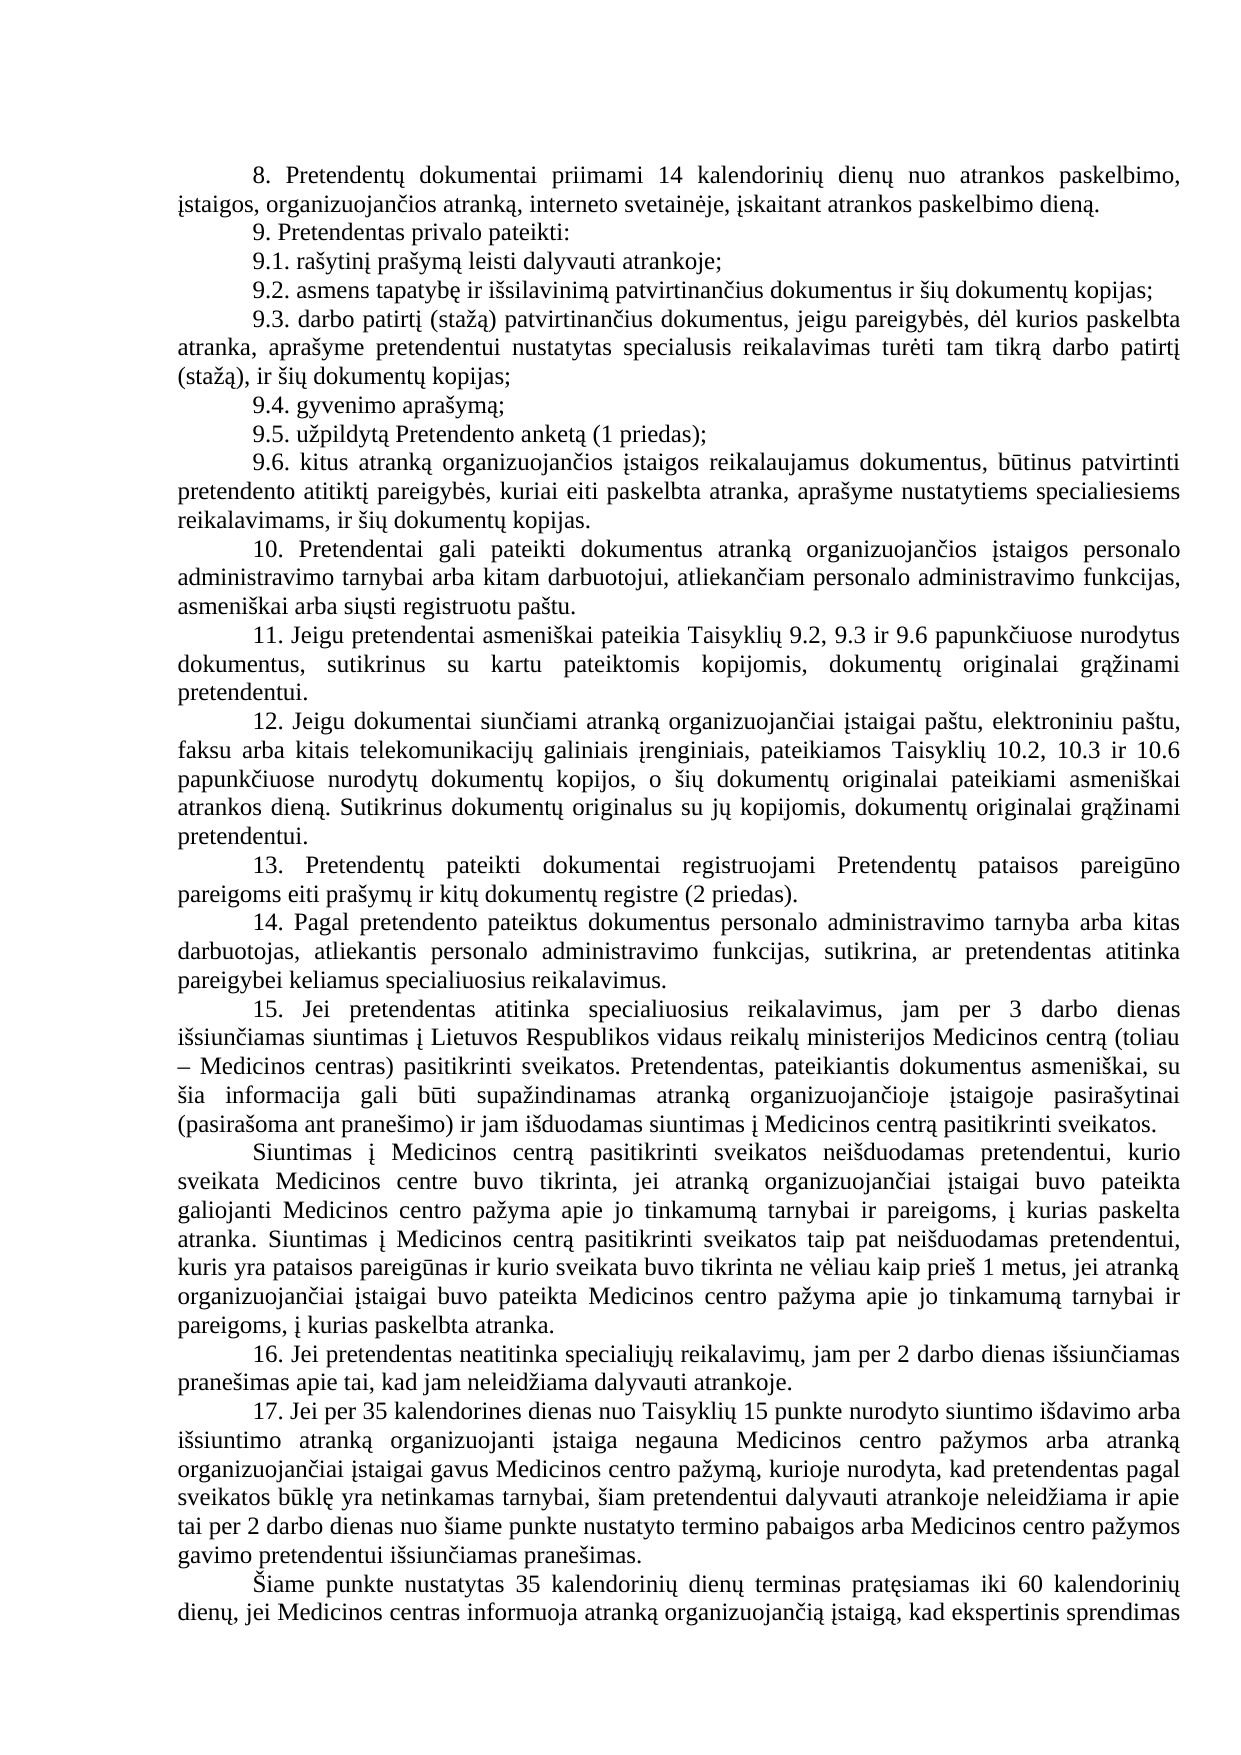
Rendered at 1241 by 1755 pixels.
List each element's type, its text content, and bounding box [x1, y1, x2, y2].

text 9.3. darbo patirtį (stažą) patvirtinančius dokumentus, jeigu pareigybės, dėl kurios paskelbta atranka, aprašyme pretendentui nustatytas specialusis reikalavimas turėti tam tikrą darbo patirtį (stažą), ir šių dokumentų kopijas; [177, 304, 1181, 390]
text 16. Jei pretendentas neatitinka specialiųjų reikalavimų, jam per 2 darbo dienas išsiunčiamas pranešimas apie tai, kad jam neleidžiama dalyvauti atrankoje. [177, 1339, 1181, 1396]
text 9.1. rašytinį prašymą leisti dalyvauti atrankoje; [177, 246, 1181, 275]
text 9. Pretendentas privalo pateikti: [177, 217, 1181, 246]
text 14. Pagal pretendento pateiktus dokumentus personalo administravimo tarnyba arba kitas darbuotojas, atliekantis personalo administravimo funkcijas, sutikrina, ar pretendentas atitinka pareigybei keliamus specialiuosius reikalavimus. [177, 907, 1181, 994]
text 13. Pretendentų pateikti dokumentai registruojami Pretendentų pataisos pareigūno pareigoms eiti prašymų ir kitų dokumentų registre (2 priedas). [177, 850, 1181, 907]
text 9.5. užpildytą Pretendento anketą (1 priedas); [177, 419, 1181, 447]
text 8. Pretendentų dokumentai priimami 14 kalendorinių dienų nuo atrankos paskelbimo, įstaigos, organizuojančios atranką, interneto svetainėje, įskaitant atrankos paskelbimo dieną. [177, 160, 1181, 217]
text Šiame punkte nustatytas 35 kalendorinių dienų terminas pratęsiamas iki 60 kalendorinių dienų, jei Medicinos centras informuoja atranką organizuojančią įstaigą, kad ekspertinis sprendimas [177, 1569, 1181, 1626]
text 17. Jei per 35 kalendorines dienas nuo Taisyklių 15 punkte nurodyto siuntimo išdavimo arba išsiuntimo atranką organizuojanti įstaiga negauna Medicinos centro pažymos arba atranką organizuojančiai įstaigai gavus Medicinos centro pažymą, kurioje nurodyta, kad pretendentas pagal sveikatos būklę yra netinkamas tarnybai, šiam pretendentui dalyvauti atrankoje neleidžiama ir apie tai per 2 darbo dienas nuo šiame punkte nustatyto termino pabaigos arba Medicinos centro pažymos gavimo pretendentui išsiunčiamas pranešimas. [177, 1396, 1181, 1569]
text 9.2. asmens tapatybę ir išsilavinimą patvirtinančius dokumentus ir šių dokumentų kopijas; [177, 275, 1181, 304]
text 11. Jeigu pretendentai asmeniškai pateikia Taisyklių 9.2, 9.3 ir 9.6 papunkčiuose nurodytus dokumentus, sutikrinus su kartu pateiktomis kopijomis, dokumentų originalai grąžinami pretendentui. [177, 620, 1181, 706]
text Siuntimas į Medicinos centrą pasitikrinti sveikatos neišduodamas pretendentui, kurio sveikata Medicinos centre buvo tikrinta, jei atranką organizuojančiai įstaigai buvo pateikta galiojanti Medicinos centro pažyma apie jo tinkamumą tarnybai ir pareigoms, į kurias paskelta atranka. Siuntimas į Medicinos centrą pasitikrinti sveikatos taip pat neišduodamas pretendentui, kuris yra pataisos pareigūnas ir kurio sveikata buvo tikrinta ne vėliau kaip prieš 1 metus, jei atranką organizuojančiai įstaigai buvo pateikta Medicinos centro pažyma apie jo tinkamumą tarnybai ir pareigoms, į kurias paskelbta atranka. [177, 1137, 1181, 1339]
text 10. Pretendentai gali pateikti dokumentus atranką organizuojančios įstaigos personalo administravimo tarnybai arba kitam darbuotojui, atliekančiam personalo administravimo funkcijas, asmeniškai arba siųsti registruotu paštu. [177, 534, 1181, 620]
text 12. Jeigu dokumentai siunčiami atranką organizuojančiai įstaigai paštu, elektroniniu paštu, faksu arba kitais telekomunikacijų galiniais įrenginiais, pateikiamos Taisyklių 10.2, 10.3 ir 10.6 papunkčiuose nurodytų dokumentų kopijos, o šių dokumentų originalai pateikiami asmeniškai atrankos dieną. Sutikrinus dokumentų originalus su jų kopijomis, dokumentų originalai grąžinami pretendentui. [177, 706, 1181, 850]
text 9.6. kitus atranką organizuojančios įstaigos reikalaujamus dokumentus, būtinus patvirtinti pretendento atitiktį pareigybės, kuriai eiti paskelbta atranka, aprašyme nustatytiems specialiesiems reikalavimams, ir šių dokumentų kopijas. [177, 447, 1181, 534]
text 15. Jei pretendentas atitinka specialiuosius reikalavimus, jam per 3 darbo dienas išsiunčiamas siuntimas į Lietuvos Respublikos vidaus reikalų ministerijos Medicinos centrą (toliau – Medicinos centras) pasitikrinti sveikatos. Pretendentas, pateikiantis dokumentus asmeniškai, su šia informacija gali būti supažindinamas atranką organizuojančioje įstaigoje pasirašytinai (pasirašoma ant pranešimo) ir jam išduodamas siuntimas į Medicinos centrą pasitikrinti sveikatos. [177, 994, 1181, 1137]
text 9.4. gyvenimo aprašymą; [177, 390, 1181, 419]
